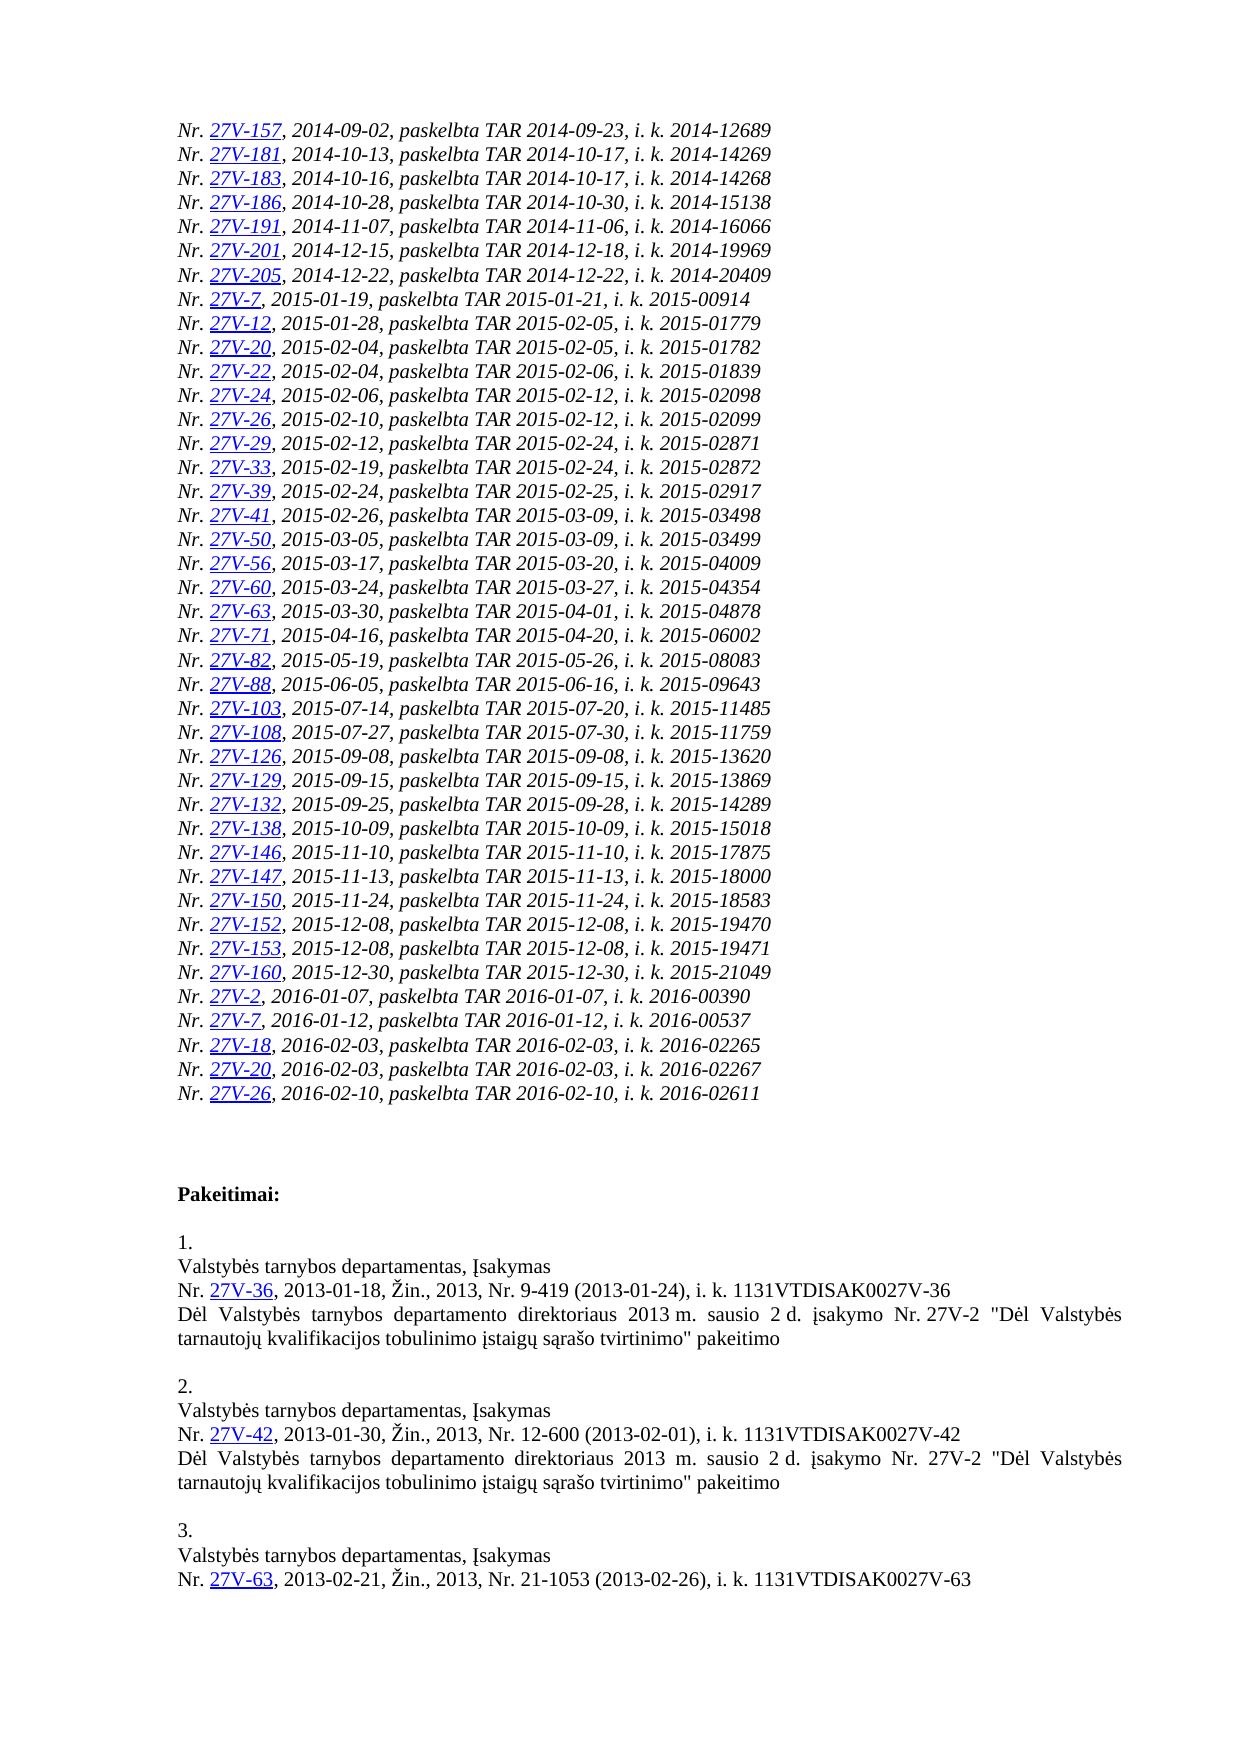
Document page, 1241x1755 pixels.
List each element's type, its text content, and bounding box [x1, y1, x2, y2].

text Nr. 27V-183, 2014-10-16, paskelbta TAR 2014-10-17, i. k. 2014-14268 [177, 166, 1122, 190]
text Nr. 27V-181, 2014-10-13, paskelbta TAR 2014-10-17, i. k. 2014-14269 [177, 142, 1122, 166]
text Valstybės tarnybos departamentas, Įsakymas [177, 1254, 1122, 1278]
text Nr. 27V-56, 2015-03-17, paskelbta TAR 2015-03-20, i. k. 2015-04009 [177, 551, 1122, 575]
text Dėl Valstybės tarnybos departamento direktoriaus 2013 m. sausio 2 d. įsakymo Nr. 27V-2 "Dėl Valstybės tarnautojų kvalifikacijos tobulinimo įstaigų sąrašo tvirtinimo" pakeitimo [177, 1446, 1122, 1494]
text Nr. 27V-22, 2015-02-04, paskelbta TAR 2015-02-06, i. k. 2015-01839 [177, 359, 1122, 383]
text Nr. 27V-71, 2015-04-16, paskelbta TAR 2015-04-20, i. k. 2015-06002 [177, 623, 1122, 647]
text Nr. 27V-186, 2014-10-28, paskelbta TAR 2014-10-30, i. k. 2014-15138 [177, 190, 1122, 214]
text Pakeitimai: [177, 1182, 1122, 1206]
text Nr. 27V-147, 2015-11-13, paskelbta TAR 2015-11-13, i. k. 2015-18000 [177, 864, 1122, 888]
text Nr. 27V-129, 2015-09-15, paskelbta TAR 2015-09-15, i. k. 2015-13869 [177, 768, 1122, 792]
text Valstybės tarnybos departamentas, Įsakymas [177, 1542, 1122, 1567]
text Valstybės tarnybos departamentas, Įsakymas [177, 1398, 1122, 1422]
text Nr. 27V-24, 2015-02-06, paskelbta TAR 2015-02-12, i. k. 2015-02098 [177, 383, 1122, 407]
text Nr. 27V-63, 2015-03-30, paskelbta TAR 2015-04-01, i. k. 2015-04878 [177, 599, 1122, 623]
text Nr. 27V-33, 2015-02-19, paskelbta TAR 2015-02-24, i. k. 2015-02872 [177, 455, 1122, 479]
text Nr. 27V-150, 2015-11-24, paskelbta TAR 2015-11-24, i. k. 2015-18583 [177, 888, 1122, 912]
text Nr. 27V-103, 2015-07-14, paskelbta TAR 2015-07-20, i. k. 2015-11485 [177, 696, 1122, 720]
text 3. [177, 1518, 1122, 1542]
text Nr. 27V-7, 2016-01-12, paskelbta TAR 2016-01-12, i. k. 2016-00537 [177, 1008, 1122, 1032]
text Nr. 27V-12, 2015-01-28, paskelbta TAR 2015-02-05, i. k. 2015-01779 [177, 311, 1122, 335]
text Nr. 27V-138, 2015-10-09, paskelbta TAR 2015-10-09, i. k. 2015-15018 [177, 816, 1122, 840]
text Nr. 27V-20, 2015-02-04, paskelbta TAR 2015-02-05, i. k. 2015-01782 [177, 335, 1122, 359]
text Nr. 27V-7, 2015-01-19, paskelbta TAR 2015-01-21, i. k. 2015-00914 [177, 287, 1122, 311]
text Nr. 27V-191, 2014-11-07, paskelbta TAR 2014-11-06, i. k. 2014-16066 [177, 214, 1122, 238]
text Nr. 27V-26, 2015-02-10, paskelbta TAR 2015-02-12, i. k. 2015-02099 [177, 407, 1122, 431]
text Nr. 27V-39, 2015-02-24, paskelbta TAR 2015-02-25, i. k. 2015-02917 [177, 479, 1122, 503]
text Nr. 27V-42, 2013-01-30, Žin., 2013, Nr. 12-600 (2013-02-01), i. k. 1131VTDISAK0027V-42 [177, 1422, 1122, 1446]
text Nr. 27V-126, 2015-09-08, paskelbta TAR 2015-09-08, i. k. 2015-13620 [177, 744, 1122, 768]
text Nr. 27V-18, 2016-02-03, paskelbta TAR 2016-02-03, i. k. 2016-02265 [177, 1032, 1122, 1057]
text Nr. 27V-157, 2014-09-02, paskelbta TAR 2014-09-23, i. k. 2014-12689 [177, 118, 1122, 142]
text Nr. 27V-29, 2015-02-12, paskelbta TAR 2015-02-24, i. k. 2015-02871 [177, 431, 1122, 455]
text Nr. 27V-36, 2013-01-18, Žin., 2013, Nr. 9-419 (2013-01-24), i. k. 1131VTDISAK0027V-36 [177, 1278, 1122, 1302]
text Nr. 27V-205, 2014-12-22, paskelbta TAR 2014-12-22, i. k. 2014-20409 [177, 262, 1122, 287]
text Nr. 27V-132, 2015-09-25, paskelbta TAR 2015-09-28, i. k. 2015-14289 [177, 792, 1122, 816]
text Nr. 27V-50, 2015-03-05, paskelbta TAR 2015-03-09, i. k. 2015-03499 [177, 527, 1122, 551]
text Nr. 27V-2, 2016-01-07, paskelbta TAR 2016-01-07, i. k. 2016-00390 [177, 984, 1122, 1008]
text Nr. 27V-20, 2016-02-03, paskelbta TAR 2016-02-03, i. k. 2016-02267 [177, 1057, 1122, 1081]
text Nr. 27V-152, 2015-12-08, paskelbta TAR 2015-12-08, i. k. 2015-19470 [177, 912, 1122, 936]
text Nr. 27V-160, 2015-12-30, paskelbta TAR 2015-12-30, i. k. 2015-21049 [177, 960, 1122, 984]
text Nr. 27V-82, 2015-05-19, paskelbta TAR 2015-05-26, i. k. 2015-08083 [177, 647, 1122, 672]
text Nr. 27V-26, 2016-02-10, paskelbta TAR 2016-02-10, i. k. 2016-02611 [177, 1081, 1122, 1105]
text Nr. 27V-63, 2013-02-21, Žin., 2013, Nr. 21-1053 (2013-02-26), i. k. 1131VTDISAK0027V-63 [177, 1567, 1122, 1591]
text Nr. 27V-201, 2014-12-15, paskelbta TAR 2014-12-18, i. k. 2014-19969 [177, 238, 1122, 262]
text Nr. 27V-41, 2015-02-26, paskelbta TAR 2015-03-09, i. k. 2015-03498 [177, 503, 1122, 527]
text Nr. 27V-108, 2015-07-27, paskelbta TAR 2015-07-30, i. k. 2015-11759 [177, 720, 1122, 744]
text Dėl Valstybės tarnybos departamento direktoriaus 2013 m. sausio 2 d. įsakymo Nr. 27V-2 "Dėl Valstybės tarnautojų kvalifikacijos tobulinimo įstaigų sąrašo tvirtinimo" pakeitimo [177, 1302, 1122, 1350]
text Nr. 27V-146, 2015-11-10, paskelbta TAR 2015-11-10, i. k. 2015-17875 [177, 840, 1122, 864]
text Nr. 27V-88, 2015-06-05, paskelbta TAR 2015-06-16, i. k. 2015-09643 [177, 672, 1122, 696]
text Nr. 27V-153, 2015-12-08, paskelbta TAR 2015-12-08, i. k. 2015-19471 [177, 936, 1122, 960]
text 1. [177, 1230, 1122, 1254]
text Nr. 27V-60, 2015-03-24, paskelbta TAR 2015-03-27, i. k. 2015-04354 [177, 575, 1122, 599]
text 2. [177, 1374, 1122, 1398]
